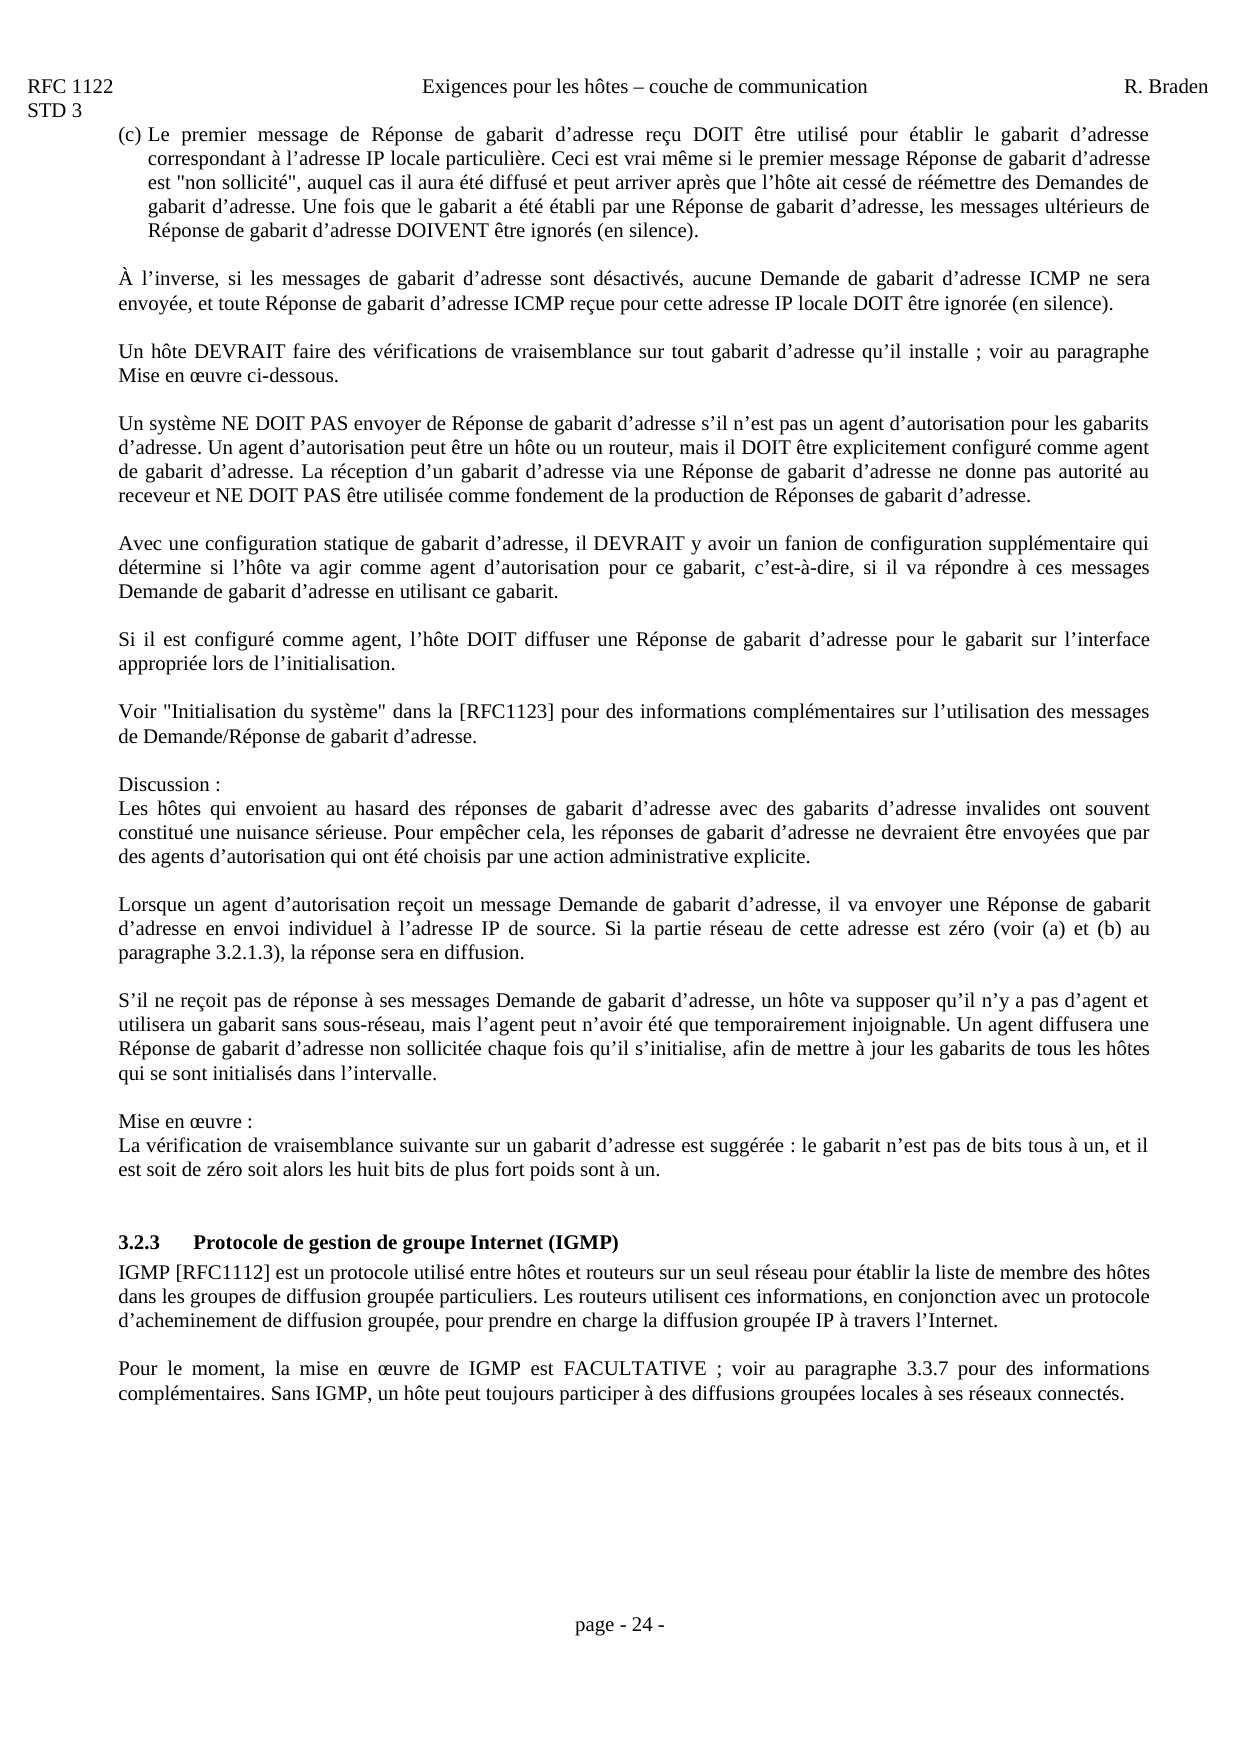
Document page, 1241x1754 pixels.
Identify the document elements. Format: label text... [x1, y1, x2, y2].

text La vérification de vraisemblance suivante sur un gabarit d’adresse est suggérée : le gabarit n’est pas de bits tous à un, et il est soit de zéro soit alors les huit bits de plus fort poids sont à un. [118, 1133, 1152, 1181]
text Pour le moment, la mise en œuvre de IGMP est FACULTATIVE ; voir au paragraphe 3.3.7 pour des informations complémentaires. Sans IGMP, un hôte peut toujours participer à des diffusions groupées locales à ses réseaux connectés. [118, 1356, 1152, 1404]
text (c) Le premier message de Réponse de gabarit d’adresse reçu DOIT être utilisé pour établir le gabarit d’adresse correspondant à l’adresse IP locale particulière. Ceci est vrai même si le premier message Réponse de gabarit d’adresse est "non sollicité", auquel cas il aura été diffusé et peut arriver après que l’hôte ait cessé de réémettre des Demandes de gabarit d’adresse. Une fois que le gabarit a été établi par une Réponse de gabarit d’adresse, les messages ultérieurs de Réponse de gabarit d’adresse DOIVENT être ignorés (en silence). [118, 122, 1152, 242]
text IGMP [RFC1112] est un protocole utilisé entre hôtes et routeurs sur un seul réseau pour établir la liste de membre des hôtes dans les groupes de diffusion groupée particuliers. Les routeurs utilisent ces informations, en conjonction avec un protocole d’acheminement de diffusion groupée, pour prendre en charge la diffusion groupée IP à travers l’Internet. [118, 1260, 1152, 1332]
text Un hôte DEVRAIT faire des vérifications de vraisemblance sur tout gabarit d’adresse qu’il installe ; voir au paragraphe Mise en œuvre ci-dessous. [118, 338, 1152, 387]
text Voir "Initialisation du système" dans la [RFC1123] pour des informations complémentaires sur l’utilisation des messages de Demande/Réponse de gabarit d’adresse. [118, 699, 1152, 748]
text Mise en œuvre : [118, 1108, 1152, 1133]
text S’il ne reçoit pas de réponse à ses messages Demande de gabarit d’adresse, un hôte va supposer qu’il n’y a pas d’agent et utilisera un gabarit sans sous-réseau, mais l’agent peut n’avoir été que temporairement injoignable. Un agent diffusera une Réponse de gabarit d’adresse non sollicitée chaque fois qu’il s’initialise, afin de mettre à jour les gabarits de tous les hôtes qui se sont initialisés dans l’intervalle. [118, 988, 1152, 1084]
text Les hôtes qui envoient au hasard des réponses de gabarit d’adresse avec des gabarits d’adresse invalides ont souvent constitué une nuisance sérieuse. Pour empêcher cela, les réponses de gabarit d’adresse ne devraient être envoyées que par des agents d’autorisation qui ont été choisis par une action administrative explicite. [118, 796, 1152, 868]
text Un système NE DOIT PAS envoyer de Réponse de gabarit d’adresse s’il n’est pas un agent d’autorisation pour les gabarits d’adresse. Un agent d’autorisation peut être un hôte ou un routeur, mais il DOIT être explicitement configuré comme agent de gabarit d’adresse. La réception d’un gabarit d’adresse via une Réponse de gabarit d’adresse ne donne pas autorité au receveur et NE DOIT PAS être utilisée comme fondement de la production de Réponses de gabarit d’adresse. [118, 411, 1152, 507]
text Lorsque un agent d’autorisation reçoit un message Demande de gabarit d’adresse, il va envoyer une Réponse de gabarit d’adresse en envoi individuel à l’adresse IP de source. Si la partie réseau de cette adresse est zéro (voir (a) et (b) au paragraphe 3.2.1.3), la réponse sera en diffusion. [118, 892, 1152, 964]
text Avec une configuration statique de gabarit d’adresse, il DEVRAIT y avoir un fanion de configuration supplémentaire qui détermine si l’hôte va agir comme agent d’autorisation pour ce gabarit, c’est-à-dire, si il va répondre à ces messages Demande de gabarit d’adresse en utilisant ce gabarit. [118, 531, 1152, 603]
subtitle 3.2.3 Protocole de gestion de groupe Internet (IGMP) [118, 1230, 1152, 1254]
text Si il est configuré comme agent, l’hôte DOIT diffuser une Réponse de gabarit d’adresse pour le gabarit sur l’interface appropriée lors de l’initialisation. [118, 627, 1152, 675]
text À l’inverse, si les messages de gabarit d’adresse sont désactivés, aucune Demande de gabarit d’adresse ICMP ne sera envoyée, et toute Réponse de gabarit d’adresse ICMP reçue pour cette adresse IP locale DOIT être ignorée (en silence). [118, 266, 1152, 314]
text Discussion : [118, 772, 1152, 796]
